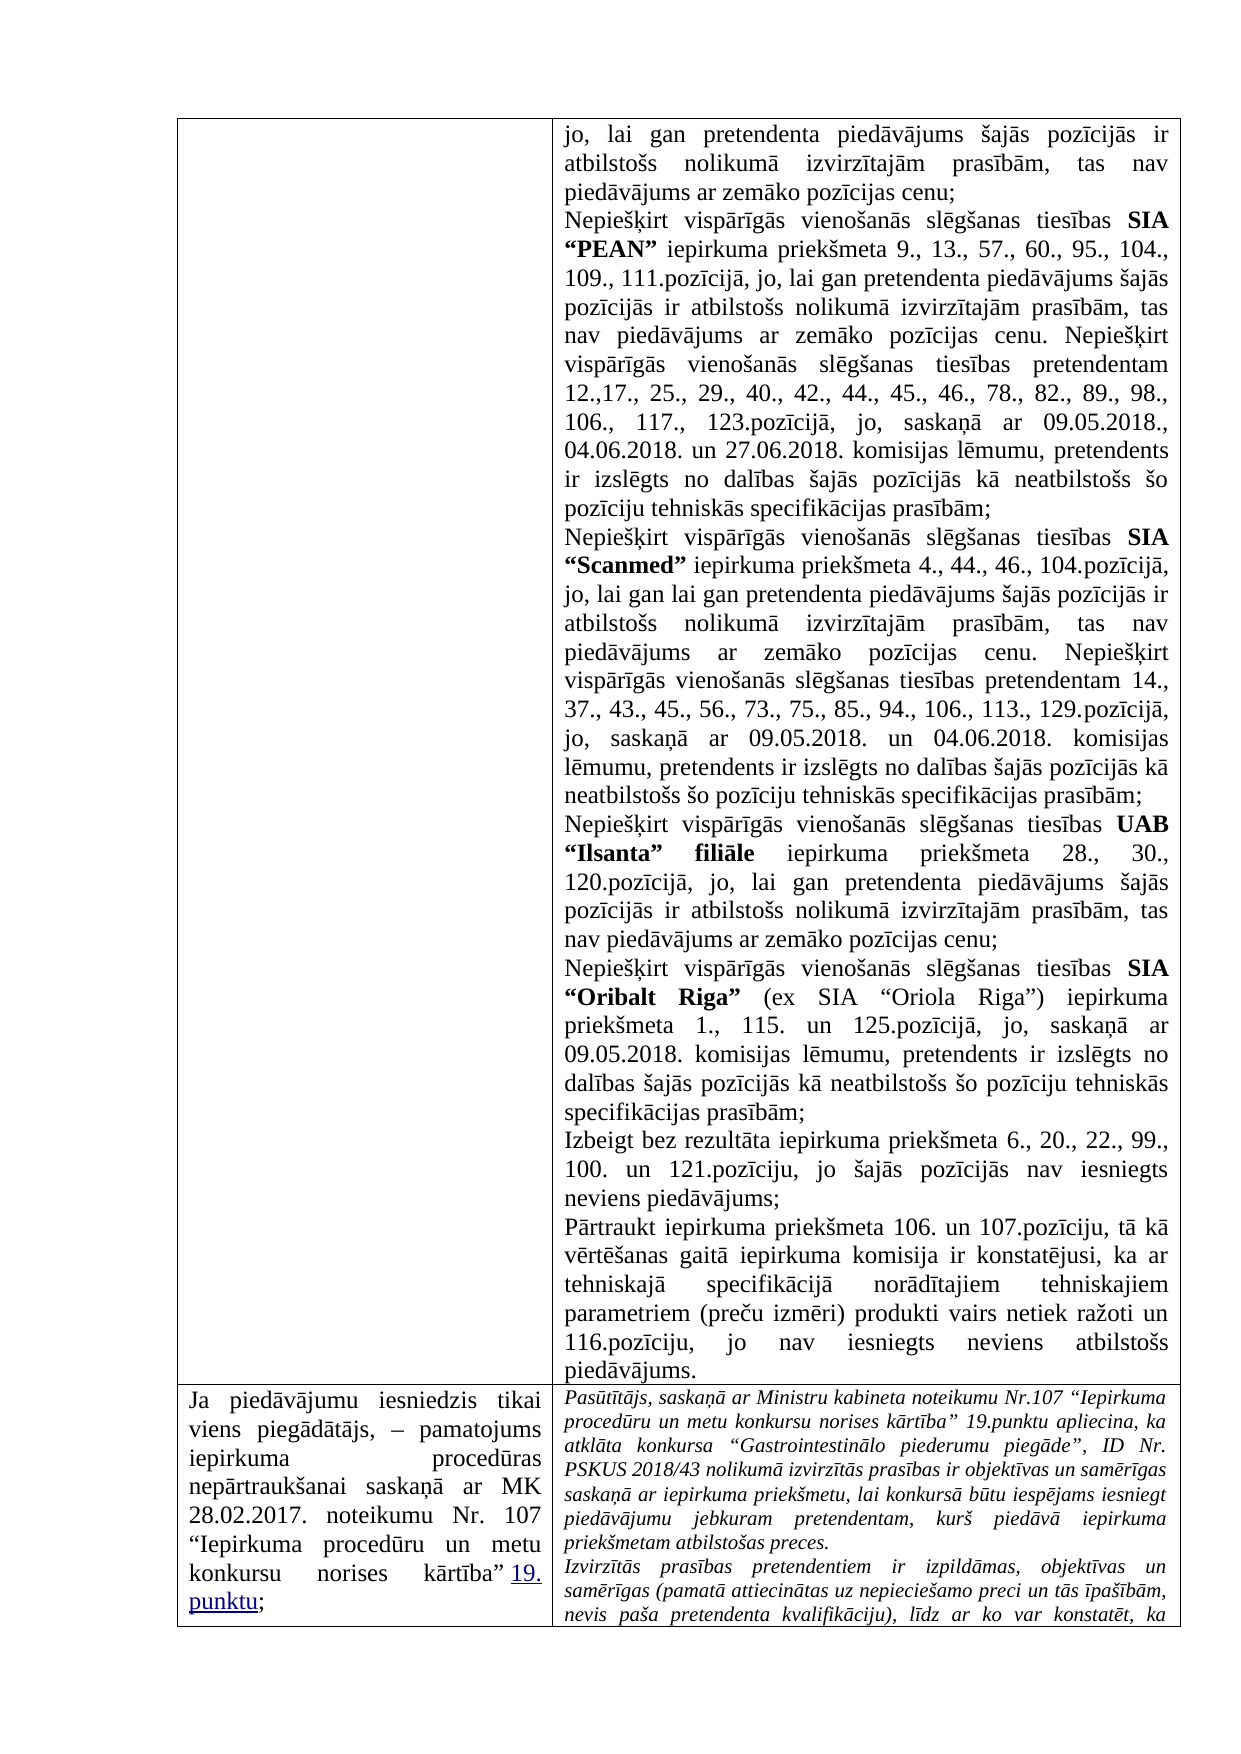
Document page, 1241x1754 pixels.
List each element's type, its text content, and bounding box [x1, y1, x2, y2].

table_cell Ja piedāvājumu iesniedzis tikai viens piegādātājs, – pamatojums iepirkuma procedūras nepārtraukšanai saskaņā ar MK 28.02.2017. noteikumu Nr. 107 “Iepirkuma procedūru un metu konkursu norises kārtība” 19. punktu; [178, 1385, 552, 1626]
table_cell [178, 119, 552, 1384]
table_cell jo, lai gan pretendenta piedāvājums šajās pozīcijās ir atbilstošs nolikumā izvirzītajām prasībām, tas nav piedāvājums ar zemāko pozīcijas cenu; Nepiešķirt vispārīgās vienošanās slēgšanas tiesības SIA “PEAN” iepirkuma priekšmeta 9., 13., 57., 60., 95., 104., 109., 111.pozīcijā, jo, lai gan pretendenta piedāvājums šajās pozīcijās ir atbilstošs nolikumā izvirzītajām prasībām, tas nav piedāvājums ar zemāko pozīcijas cenu. Nepiešķirt vispārīgās vienošanās slēgšanas tiesības pretendentam 12.,17., 25., 29., 40., 42., 44., 45., 46., 78., 82., 89., 98., 106., 117., 123.pozīcijā, jo, saskaņā ar 09.05.2018., 04.06.2018. un 27.06.2018. komisijas lēmumu, pretendents ir izslēgts no dalības šajās pozīcijās kā neatbilstošs šo pozīciju tehniskās specifikācijas prasībām; Nepiešķirt vispārīgās vienošanās slēgšanas tiesības SIA “Scanmed” iepirkuma priekšmeta 4., 44., 46., 104.pozīcijā, jo, lai gan lai gan pretendenta piedāvājums šajās pozīcijās ir atbilstošs nolikumā izvirzītajām prasībām, tas nav piedāvājums ar zemāko pozīcijas cenu. Nepiešķirt vispārīgās vienošanās slēgšanas tiesības pretendentam 14., 37., 43., 45., 56., 73., 75., 85., 94., 106., 113., 129.pozīcijā, jo, saskaņā ar 09.05.2018. un 04.06.2018. komisijas lēmumu, pretendents ir izslēgts no dalības šajās pozīcijās kā neatbilstošs šo pozīciju tehniskās specifikācijas prasībām; Nepiešķirt vispārīgās vienošanās slēgšanas tiesības UAB “Ilsanta” filiāle iepirkuma priekšmeta 28., 30., 120.pozīcijā, jo, lai gan pretendenta piedāvājums šajās pozīcijās ir atbilstošs nolikumā izvirzītajām prasībām, tas nav piedāvājums ar zemāko pozīcijas cenu; Nepiešķirt vispārīgās vienošanās slēgšanas tiesības SIA “Oribalt Riga” (ex SIA “Oriola Riga”) iepirkuma priekšmeta 1., 115. un 125.pozīcijā, jo, saskaņā ar 09.05.2018. komisijas lēmumu, pretendents ir izslēgts no dalības šajās pozīcijās kā neatbilstošs šo pozīciju tehniskās specifikācijas prasībām; Izbeigt bez rezultāta iepirkuma priekšmeta 6., 20., 22., 99., 100. un 121.pozīciju, jo šajās pozīcijās nav iesniegts neviens piedāvājums; Pārtraukt iepirkuma priekšmeta 106. un 107.pozīciju, tā kā vērtēšanas gaitā iepirkuma komisija ir konstatējusi, ka ar tehniskajā specifikācijā norādītajiem tehniskajiem parametriem (preču izmēri) produkti vairs netiek ražoti un 116.pozīciju, jo nav iesniegts neviens atbilstošs piedāvājums. [553, 119, 1180, 1384]
table_cell Pasūtītājs, saskaņā ar Ministru kabineta noteikumu Nr.107 “Iepirkuma procedūru un metu konkursu norises kārtība” 19.punktu apliecina, ka atklāta konkursa “Gastrointestinālo piederumu piegāde”, ID Nr. PSKUS 2018/43 nolikumā izvirzītās prasības ir objektīvas un samērīgas saskaņā ar iepirkuma priekšmetu, lai konkursā būtu iespējams iesniegt piedāvājumu jebkuram pretendentam, kurš piedāvā iepirkuma priekšmetam atbilstošas preces. Izvirzītās prasības pretendentiem ir izpildāmas, objektīvas un samērīgas (pamatā attiecinātas uz nepieciešamo preci un tās īpašībām, nevis paša pretendenta kvalifikāciju), līdz ar ko var konstatēt, ka [553, 1385, 1180, 1626]
